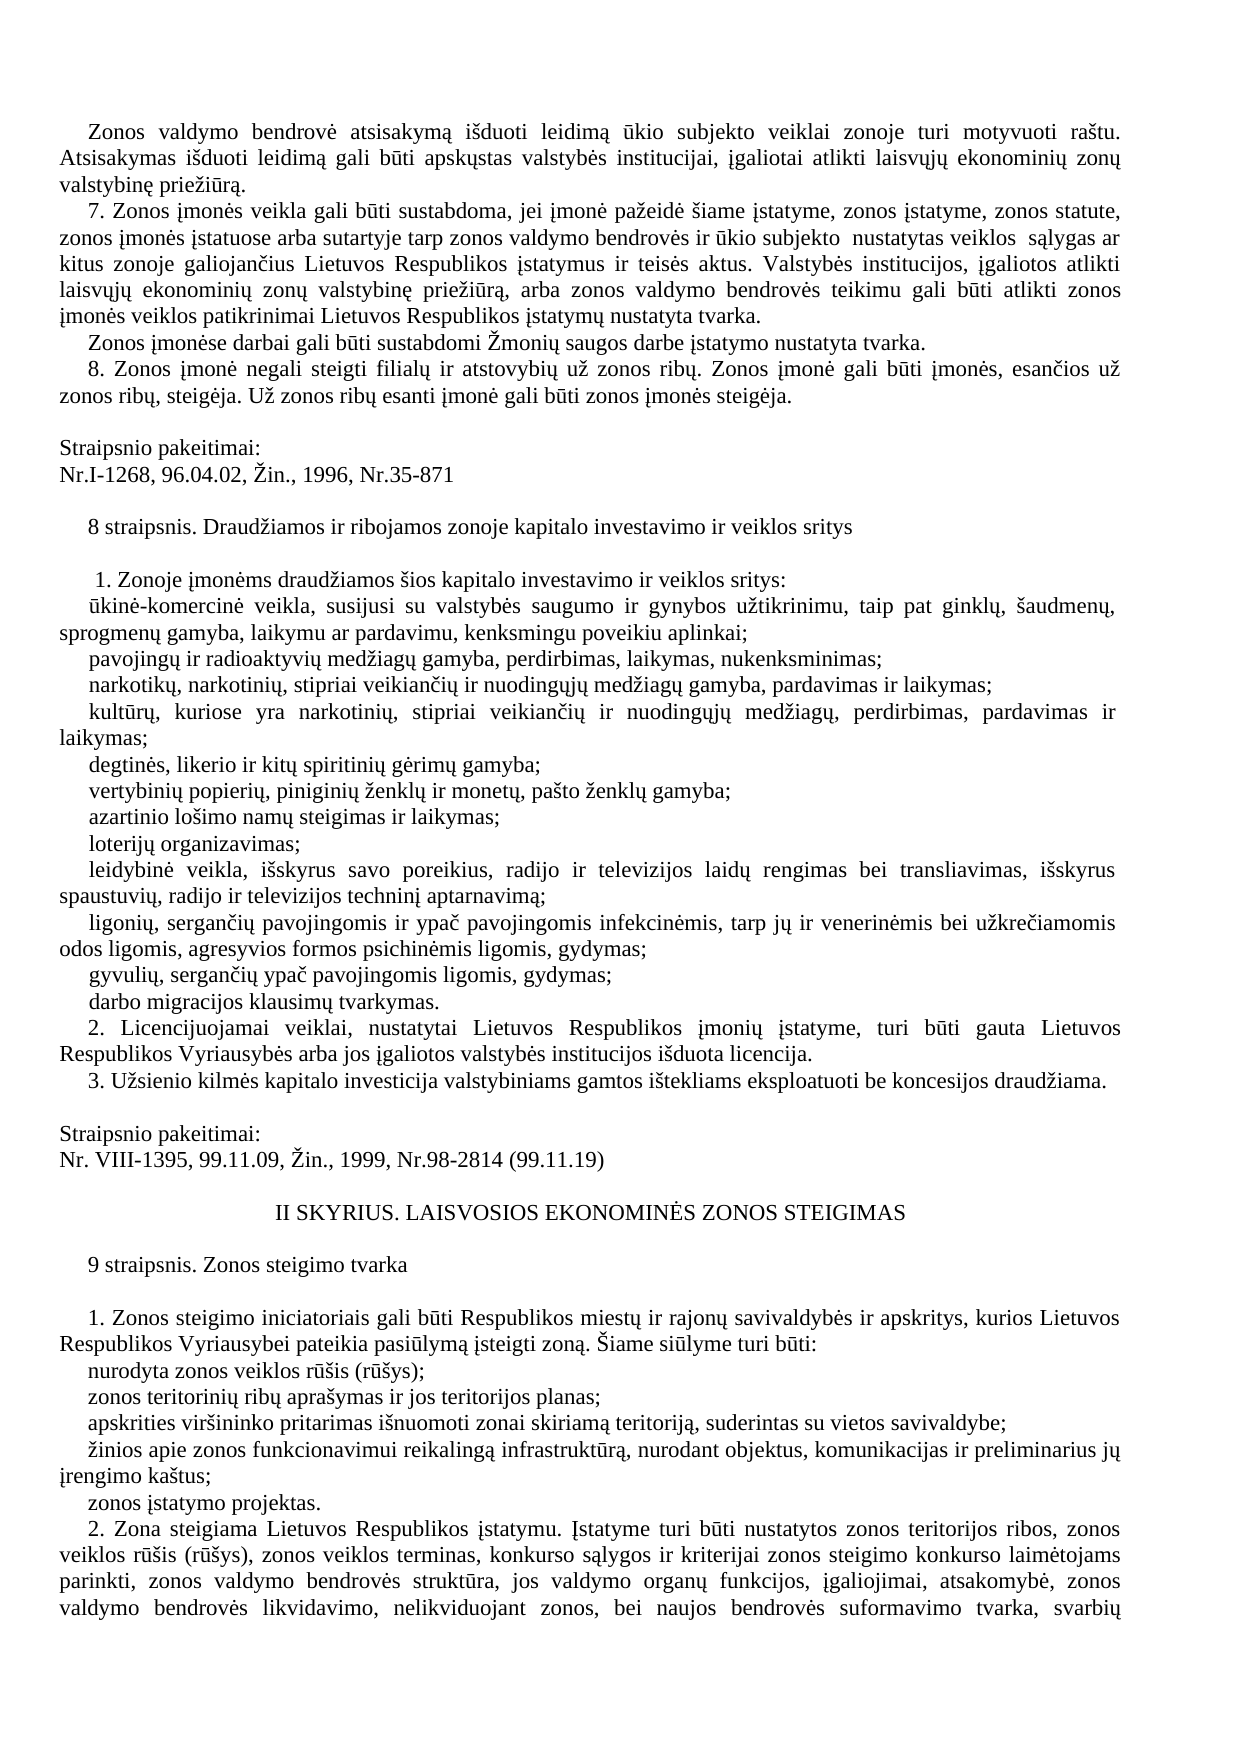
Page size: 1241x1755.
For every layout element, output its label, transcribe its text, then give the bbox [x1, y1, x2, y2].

text II SKYRIUS. LAISVOSIOS EKONOMINĖS ZONOS STEIGIMAS [59, 1199, 1122, 1225]
text Nr. VIII-1395, 99.11.09, Žin., 1999, Nr.98-2814 (99.11.19) [59, 1146, 1122, 1172]
text azartinio lošimo namų steigimas ir laikymas; [59, 803, 1117, 830]
text Straipsnio pakeitimai: [59, 1119, 1122, 1146]
text leidybinė veikla, išskyrus savo poreikius, radijo ir televizijos laidų rengimas bei transliavimas, išskyrus spaustuvių, radijo ir televizijos techninį aptarnavimą; [59, 856, 1117, 909]
text Zonos įmonėse darbai gali būti sustabdomi Žmonių saugos darbe įstatymo nustatyta tvarka. [59, 329, 1122, 355]
text degtinės, likerio ir kitų spiritinių gėrimų gamyba; [59, 751, 1117, 777]
text Nr.I-1268, 96.04.02, Žin., 1996, Nr.35-871 [59, 461, 1122, 487]
text 3. Užsienio kilmės kapitalo investicija valstybiniams gamtos ištekliams eksploatuoti be koncesijos draudžiama. [59, 1067, 1122, 1093]
text loterijų organizavimas; [59, 830, 1117, 856]
text 1. Zonos steigimo iniciatoriais gali būti Respublikos miestų ir rajonų savivaldybės ir apskritys, kurios Lietuvos Respublikos Vyriausybei pateikia pasiūlymą įsteigti zoną. Šiame siūlyme turi būti: [59, 1304, 1122, 1357]
text žinios apie zonos funkcionavimui reikalingą infrastruktūrą, nurodant objektus, komunikacijas ir preliminarius jų įrengimo kaštus; [59, 1436, 1122, 1488]
text 8. Zonos įmonė negali steigti filialų ir atstovybių už zonos ribų. Zonos įmonė gali būti įmonės, esančios už zonos ribų, steigėja. Už zonos ribų esanti įmonė gali būti zonos įmonės steigėja. [59, 355, 1122, 408]
text darbo migracijos klausimų tvarkymas. [59, 988, 1117, 1014]
text kultūrų, kuriose yra narkotinių, stipriai veikiančių ir nuodingųjų medžiagų, perdirbimas, pardavimas ir laikymas; [59, 698, 1117, 751]
text 1. Zonoje įmonėms draudžiamos šios kapitalo investavimo ir veiklos sritys: [59, 566, 1117, 592]
text nurodyta zonos veiklos rūšis (rūšys); [59, 1357, 1122, 1383]
text zonos teritorinių ribų aprašymas ir jos teritorijos planas; [59, 1383, 1122, 1409]
text narkotikų, narkotinių, stipriai veikiančių ir nuodingųjų medžiagų gamyba, pardavimas ir laikymas; [59, 672, 1117, 698]
text pavojingų ir radioaktyvių medžiagų gamyba, perdirbimas, laikymas, nukenksminimas; [59, 645, 1117, 672]
text zonos įstatymo projektas. [59, 1488, 1122, 1515]
text apskrities viršininko pritarimas išnuomoti zonai skiriamą teritoriją, suderintas su vietos savivaldybe; [59, 1409, 1122, 1436]
text Zonos valdymo bendrovė atsisakymą išduoti leidimą ūkio subjekto veiklai zonoje turi motyvuoti raštu. Atsisakymas išduoti leidimą gali būti apskųstas valstybės institucijai, įgaliotai atlikti laisvųjų ekonominių zonų valstybinę priežiūrą. [59, 118, 1122, 197]
text 9 straipsnis. Zonos steigimo tvarka [59, 1251, 1122, 1278]
text 2. Licencijuojamai veiklai, nustatytai Lietuvos Respublikos įmonių įstatyme, turi būti gauta Lietuvos Respublikos Vyriausybės arba jos įgaliotos valstybės institucijos išduota licencija. [59, 1014, 1122, 1067]
text ligonių, sergančių pavojingomis ir ypač pavojingomis infekcinėmis, tarp jų ir venerinėmis bei užkrečiamomis odos ligomis, agresyvios formos psichinėmis ligomis, gydymas; [59, 909, 1117, 961]
text 8 straipsnis. Draudžiamos ir ribojamos zonoje kapitalo investavimo ir veiklos sritys [59, 513, 1122, 540]
text Straipsnio pakeitimai: [59, 434, 1122, 461]
text vertybinių popierių, piniginių ženklų ir monetų, pašto ženklų gamyba; [59, 777, 1117, 803]
text 2. Zona steigiama Lietuvos Respublikos įstatymu. Įstatyme turi būti nustatytos zonos teritorijos ribos, zonos veiklos rūšis (rūšys), zonos veiklos terminas, konkurso sąlygos ir kriterijai zonos steigimo konkurso laimėtojams parinkti, zonos valdymo bendrovės struktūra, jos valdymo organų funkcijos, įgaliojimai, atsakomybė, zonos valdymo bendrovės likvidavimo, nelikviduojant zonos, bei naujos bendrovės suformavimo tvarka, svarbių [59, 1515, 1122, 1620]
text 7. Zonos įmonės veikla gali būti sustabdoma, jei įmonė pažeidė šiame įstatyme, zonos įstatyme, zonos statute, zonos įmonės įstatuose arba sutartyje tarp zonos valdymo bendrovės ir ūkio subjekto nustatytas veiklos sąlygas ar kitus zonoje galiojančius Lietuvos Respublikos įstatymus ir teisės aktus. Valstybės institucijos, įgaliotos atlikti laisvųjų ekonominių zonų valstybinę priežiūrą, arba zonos valdymo bendrovės teikimu gali būti atlikti zonos įmonės veiklos patikrinimai Lietuvos Respublikos įstatymų nustatyta tvarka. [59, 197, 1122, 329]
text ūkinė-komercinė veikla, susijusi su valstybės saugumo ir gynybos užtikrinimu, taip pat ginklų, šaudmenų, sprogmenų gamyba, laikymu ar pardavimu, kenksmingu poveikiu aplinkai; [59, 592, 1117, 645]
text gyvulių, sergančių ypač pavojingomis ligomis, gydymas; [59, 961, 1117, 988]
